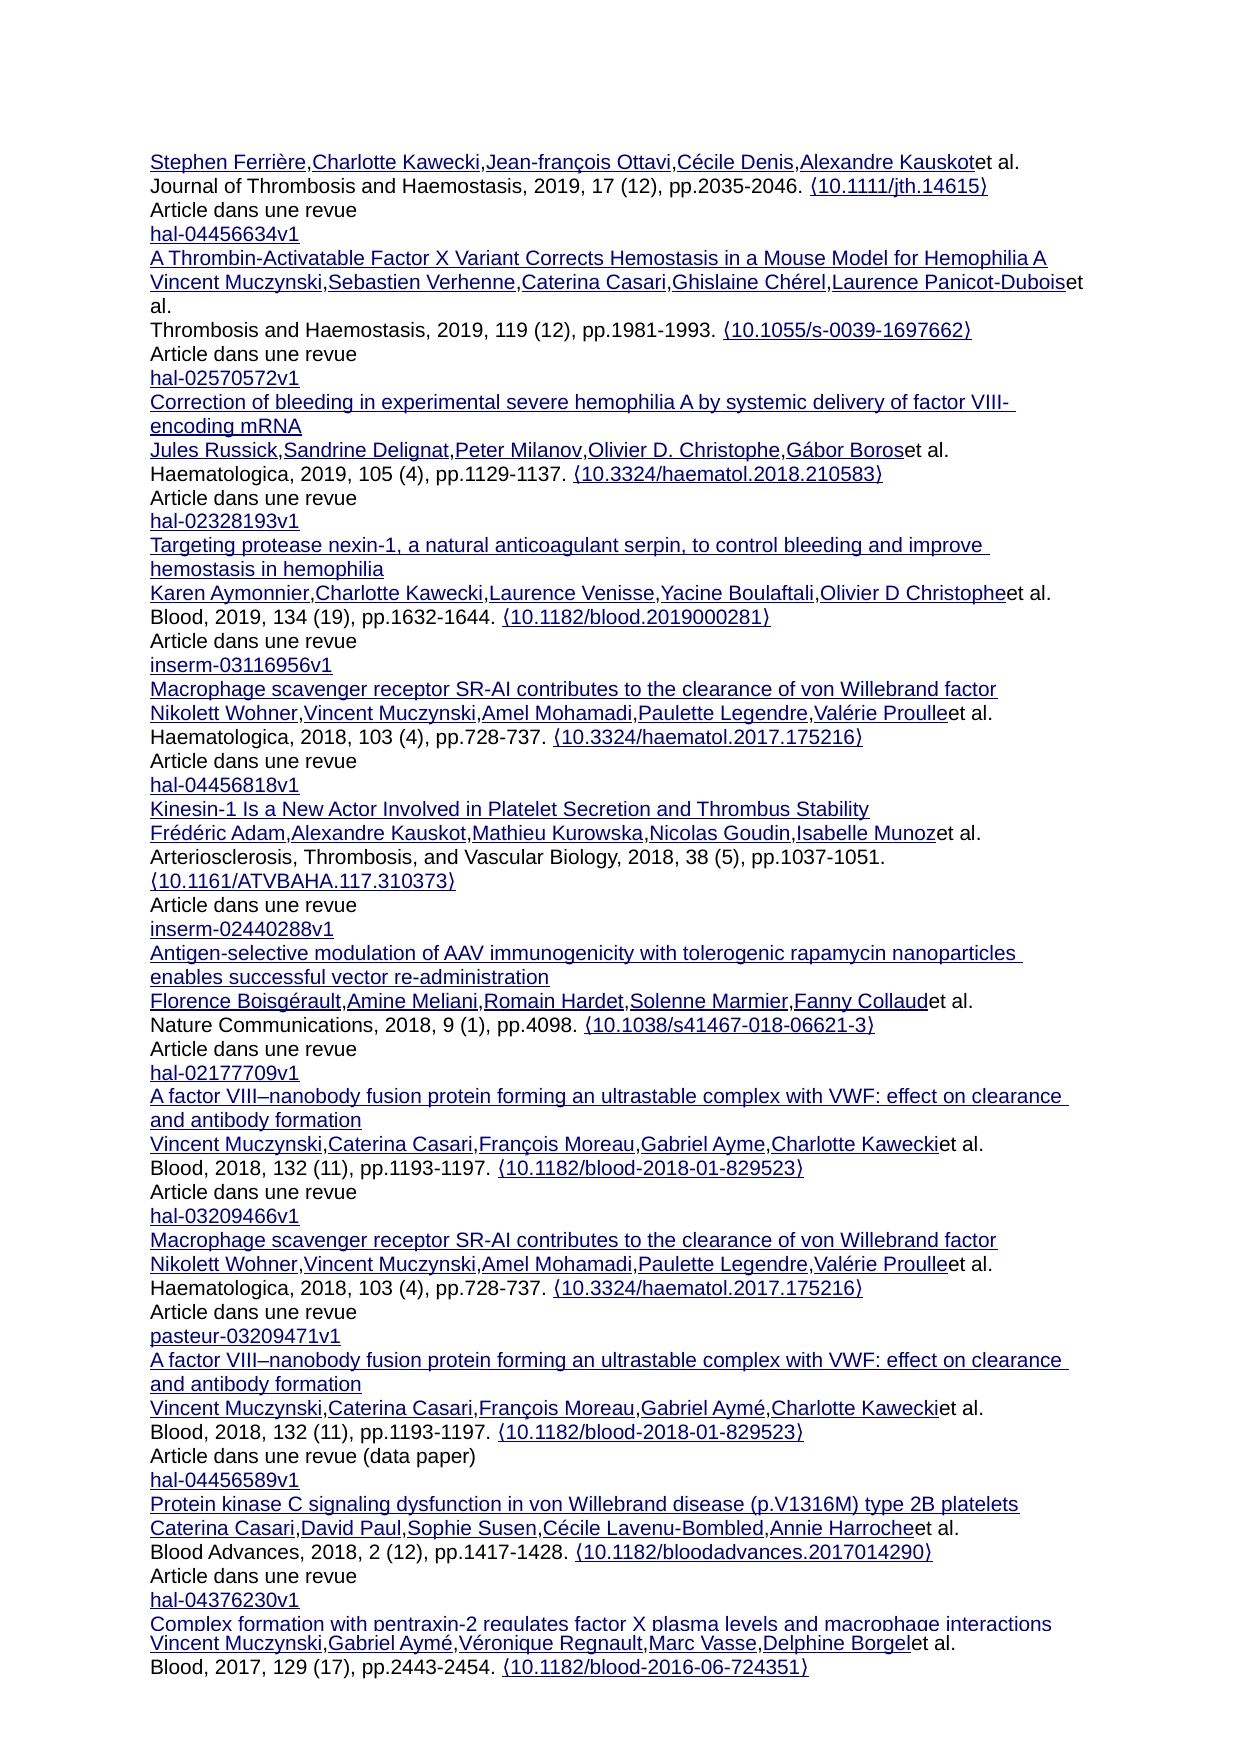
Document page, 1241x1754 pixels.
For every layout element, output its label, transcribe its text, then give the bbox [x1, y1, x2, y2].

table_cell A factor VIII–nanobody fusion protein forming an ultrastable complex with VWF: effect on clearance and antibody formation Vincent Muczynski,Caterina Casari,François Moreau,Gabriel Aymé,Charlotte Kaweckiet al. Blood, 2018, 132 (11), pp.1193-1197. ⟨10.1182/blood-2018-01-829523⟩ Article dans une revue (data paper) hal-04456589v1 [150, 1348, 1090, 1492]
table_cell Complex formation with pentraxin-2 regulates factor X plasma levels and macrophage interactions Vincent Muczynski,Gabriel Aymé,Véronique Regnault,Marc Vasse,Delphine Borgelet al. Blood, 2017, 129 (17), pp.2443-2454. ⟨10.1182/blood-2016-06-724351⟩ [150, 1611, 1090, 1679]
table_cell Correction of bleeding in experimental severe hemophilia A by systemic delivery of factor VIII- encoding mRNA Jules Russick,Sandrine Delignat,Peter Milanov,Olivier D. Christophe,Gábor Boroset al. Haematologica, 2019, 105 (4), pp.1129-1137. ⟨10.3324/haematol.2018.210583⟩ Article dans une revue hal-02328193v1 [150, 390, 1090, 533]
table_cell Targeting protease nexin-1, a natural anticoagulant serpin, to control bleeding and improve hemostasis in hemophilia Karen Aymonnier,Charlotte Kawecki,Laurence Venisse,Yacine Boulaftali,Olivier D Christopheet al. Blood, 2019, 134 (19), pp.1632-1644. ⟨10.1182/blood.2019000281⟩ Article dans une revue inserm-03116956v1 [150, 533, 1090, 677]
table_cell Macrophage scavenger receptor SR-AI contributes to the clearance of von Willebrand factor Nikolett Wohner,Vincent Muczynski,Amel Mohamadi,Paulette Legendre,Valérie Proulleet al. Haematologica, 2018, 103 (4), pp.728-737. ⟨10.3324/haematol.2017.175216⟩ Article dans une revue hal-04456818v1 [150, 677, 1090, 797]
table_cell A factor VIII–nanobody fusion protein forming an ultrastable complex with VWF: effect on clearance and antibody formation Vincent Muczynski,Caterina Casari,François Moreau,Gabriel Ayme,Charlotte Kaweckiet al. Blood, 2018, 132 (11), pp.1193-1197. ⟨10.1182/blood-2018-01-829523⟩ Article dans une revue hal-03209466v1 [150, 1084, 1090, 1228]
table_cell A Thrombin-Activatable Factor X Variant Corrects Hemostasis in a Mouse Model for Hemophilia A Vincent Muczynski,Sebastien Verhenne,Caterina Casari,Ghislaine Chérel,Laurence Panicot-Duboiset al. Thrombosis and Haemostasis, 2019, 119 (12), pp.1981-1993. ⟨10.1055/s-0039-1697662⟩ Article dans une revue hal-02570572v1 [150, 246, 1090, 389]
table_cell Stephen Ferrière,Charlotte Kawecki,Jean‐françois Ottavi,Cécile Denis,Alexandre Kauskotet al. Journal of Thrombosis and Haemostasis, 2019, 17 (12), pp.2035-2046. ⟨10.1111/jth.14615⟩ Article dans une revue hal-04456634v1 [150, 150, 1090, 246]
table_cell Kinesin-1 Is a New Actor Involved in Platelet Secretion and Thrombus Stability Frédéric Adam,Alexandre Kauskot,Mathieu Kurowska,Nicolas Goudin,Isabelle Munozet al. Arteriosclerosis, Thrombosis, and Vascular Biology, 2018, 38 (5), pp.1037-1051. ⟨10.1161/ATVBAHA.117.310373⟩ Article dans une revue inserm-02440288v1 [150, 797, 1090, 941]
table_cell Protein kinase C signaling dysfunction in von Willebrand disease (p.V1316M) type 2B platelets Caterina Casari,David Paul,Sophie Susen,Cécile Lavenu-Bombled,Annie Harrocheet al. Blood Advances, 2018, 2 (12), pp.1417-1428. ⟨10.1182/bloodadvances.2017014290⟩ Article dans une revue hal-04376230v1 [150, 1492, 1090, 1611]
table_cell Macrophage scavenger receptor SR-AI contributes to the clearance of von Willebrand factor Nikolett Wohner,Vincent Muczynski,Amel Mohamadi,Paulette Legendre,Valérie Proulleet al. Haematologica, 2018, 103 (4), pp.728-737. ⟨10.3324/haematol.2017.175216⟩ Article dans une revue pasteur-03209471v1 [150, 1228, 1090, 1348]
table_cell Antigen-selective modulation of AAV immunogenicity with tolerogenic rapamycin nanoparticles enables successful vector re-administration Florence Boisgérault,Amine Meliani,Romain Hardet,Solenne Marmier,Fanny Collaudet al. Nature Communications, 2018, 9 (1), pp.4098. ⟨10.1038/s41467-018-06621-3⟩ Article dans une revue hal-02177709v1 [150, 941, 1090, 1084]
